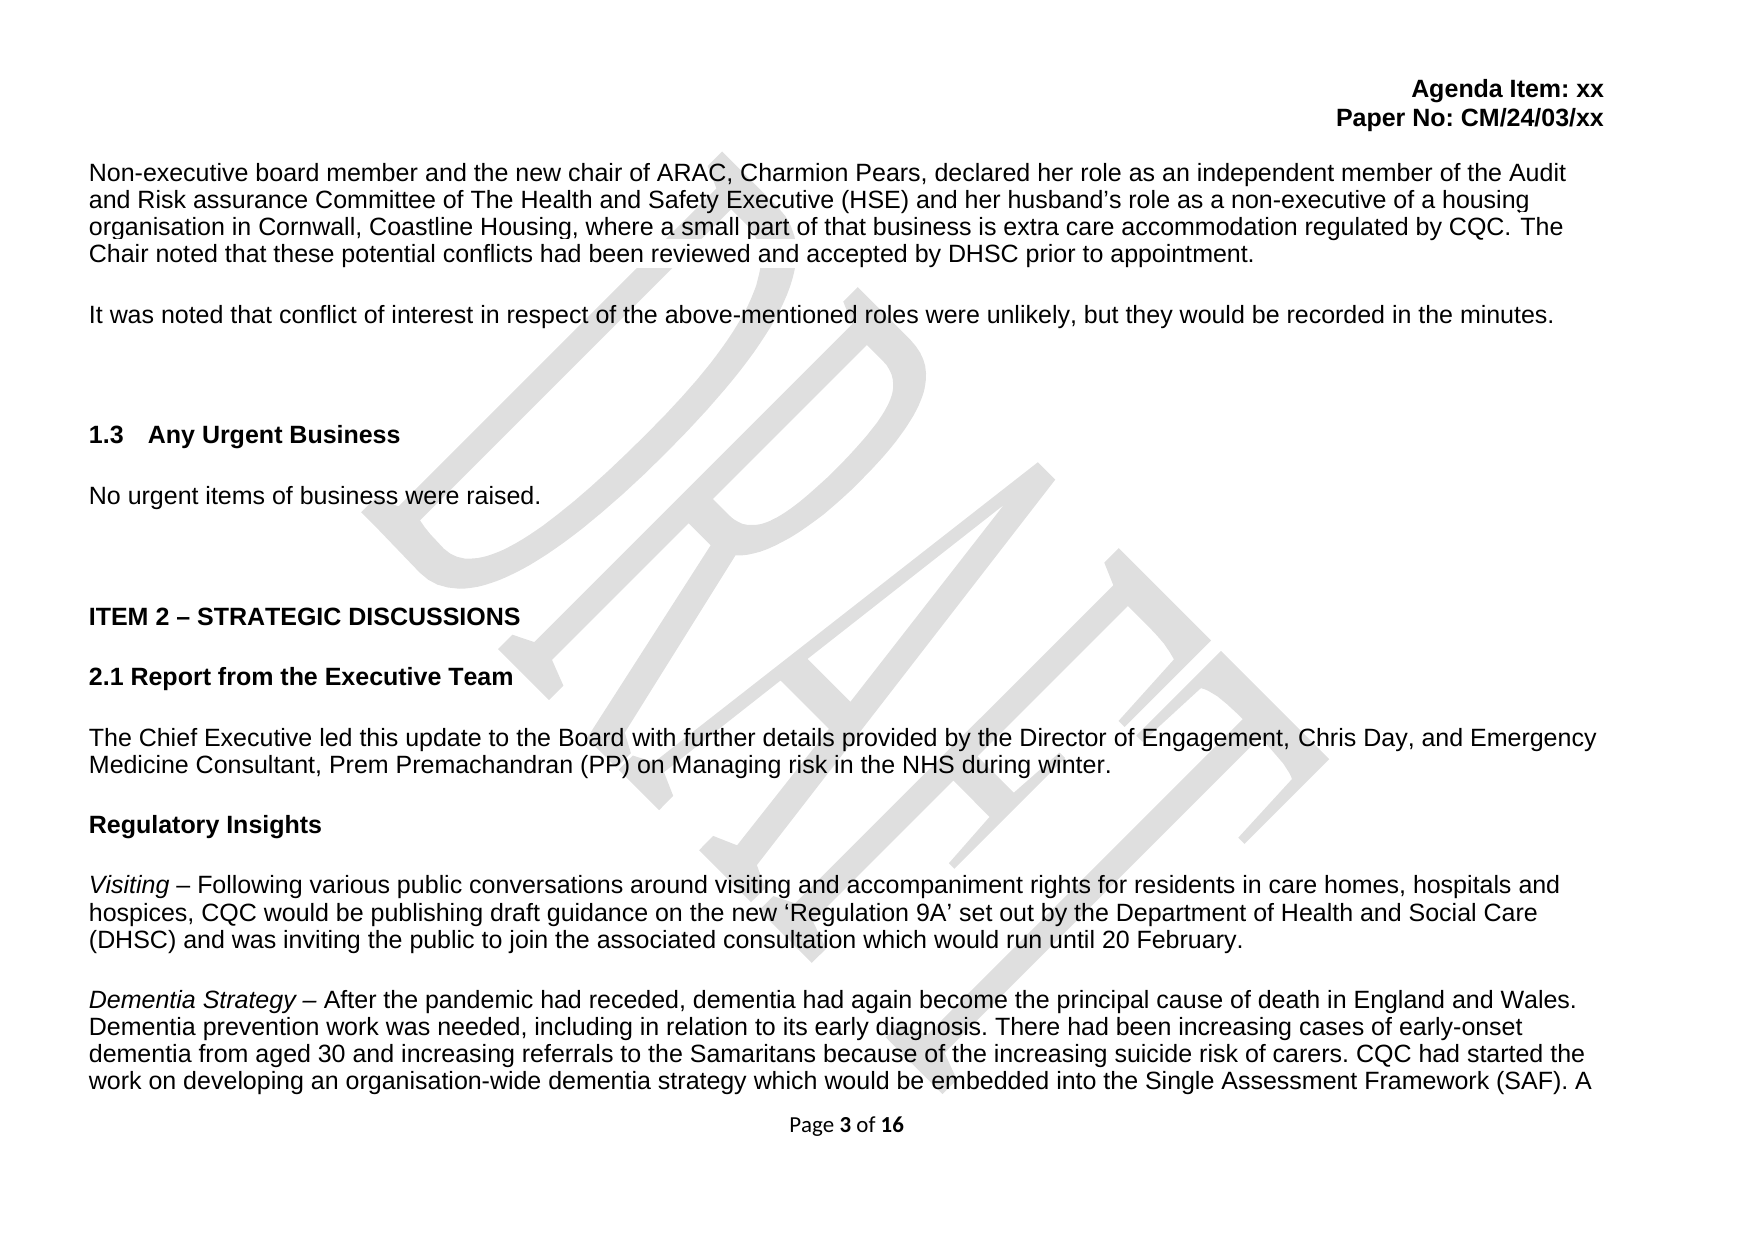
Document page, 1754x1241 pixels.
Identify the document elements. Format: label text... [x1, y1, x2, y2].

text [986, 812, 1148, 839]
text No urgent items of business were raised. [831, 483, 1010, 510]
text [1160, 812, 1260, 839]
text It was noted that conflict of interest in respect of the above-mentioned roles were unlikely, but they would be recorded in the minutes. [614, 301, 749, 328]
text [778, 812, 885, 839]
text Non-executive board member and the new chair of ARAC, Charmion Pears, declared her role as an independent member of the Audit and Risk assurance Committee of The Health and Safety Executive (HSE) and her husband’s role as a non-executive of a housing organisation in Cornwall, Coastline Housing, where a small part of that business is extra care accommodation regulated by CQC. The Chair noted that these potential conflicts had been reviewed and accepted by DHSC prior to appointment. [89, 160, 715, 268]
text [814, 664, 879, 691]
text [896, 812, 988, 839]
text No urgent items of business were raised. [1033, 483, 1604, 510]
text It was noted that conflict of interest in respect of the above-mentioned roles were unlikely, but they would be recorded in the minutes. [89, 301, 602, 328]
text Visiting – Following various public conversations around visiting and accompaniment rights for residents in care homes, hospitals and hospices, CQC would be publishing draft guidance on the new ‘Regulation 9A’ set out by the Department of Health and Social Care (DHSC) and was inviting the public to join the associated consultation which would run until 20 February. [89, 872, 825, 953]
text Dementia Strategy – After the pandemic had receded, dementia had again become the principal cause of death in England and Wales. Dementia prevention work was needed, including in relation to its early diagnosis. There had been increasing cases of early-onset dementia from aged 30 and increasing referrals to the Samaritans because of the increasing suicide risk of carers. CQC had started the work on developing an organisation-wide dementia strategy which would be embedded into the Single Assessment Framework (SAF). A thematic approach was adopted to make improvements more structured in this aspect of health and social care. The approach would look at the lived experience of people with dementia as well as their family and carers. [89, 987, 973, 1095]
list [671, 422, 753, 449]
text No urgent items of business were raised. [714, 483, 820, 510]
text Visiting – Following various public conversations around visiting and accompaniment rights for residents in care homes, hospitals and hospices, CQC would be publishing draft guidance on the new ‘Regulation 9A’ set out by the Department of Health and Social Care (DHSC) and was inviting the public to join the associated consultation which would run until 20 February. [1046, 872, 1604, 953]
text 2.1 Report from the Executive Team [89, 664, 538, 691]
text The Chief Executive led this update to the Board with further details provided by the Director of Engagement, Chris Day, and Emergency Medicine Consultant, Prem Premachandran (PP) on Managing risk in the NHS during winter. [1296, 724, 1604, 778]
text [1044, 664, 1168, 691]
text [689, 603, 856, 631]
text ITEM 2 – STRATEGIC DISCUSSIONS [89, 603, 572, 631]
text [1251, 812, 1604, 839]
text The Chief Executive led this update to the Board with further details provided by the Director of Engagement, Chris Day, and Emergency Medicine Consultant, Prem Premachandran (PP) on Managing risk in the NHS during winter. [665, 724, 828, 778]
text The Chief Executive led this update to the Board with further details provided by the Director of Engagement, Chris Day, and Emergency Medicine Consultant, Prem Premachandran (PP) on Managing risk in the NHS during winter. [826, 724, 973, 778]
text [1236, 664, 1604, 691]
text Dementia Strategy – After the pandemic had receded, dementia had again become the principal cause of death in England and Wales. Dementia prevention work was needed, including in relation to its early diagnosis. There had been increasing cases of early-onset dementia from aged 30 and increasing referrals to the Samaritans because of the increasing suicide risk of carers. CQC had started the work on developing an organisation-wide dementia strategy which would be embedded into the Single Assessment Framework (SAF). A thematic approach was adopted to make improvements more structured in this aspect of health and social care. The approach would look at the lived experience of people with dementia as well as their family and carers. [943, 987, 1604, 1095]
text No urgent items of business were raised. [89, 483, 420, 510]
text [555, 664, 633, 691]
text [1175, 603, 1604, 631]
list [891, 422, 1604, 449]
list Any Urgent Business [89, 422, 481, 449]
text No urgent items of business were raised. [432, 483, 593, 510]
text [893, 664, 1033, 691]
text It was noted that conflict of interest in respect of the above-mentioned roles were unlikely, but they would be recorded in the minutes. [873, 301, 1604, 328]
text Regulatory Insights [89, 812, 762, 839]
text [845, 603, 926, 631]
text Non-executive board member and the new chair of ARAC, Charmion Pears, declared her role as an independent member of the Audit and Risk assurance Committee of The Health and Safety Executive (HSE) and her husband’s role as a non-executive of a housing organisation in Cornwall, Coastline Housing, where a small part of that business is extra care accommodation regulated by CQC. The Chair noted that these potential conflicts had been reviewed and accepted by DHSC prior to appointment. [732, 160, 1604, 268]
text [582, 603, 672, 631]
text Visiting – Following various public conversations around visiting and accompaniment rights for residents in care homes, hospitals and hospices, CQC would be publishing draft guidance on the new ‘Regulation 9A’ set out by the Department of Health and Social Care (DHSC) and was inviting the public to join the associated consultation which would run until 20 February. [814, 872, 1088, 953]
text The Chief Executive led this update to the Board with further details provided by the Director of Engagement, Chris Day, and Emergency Medicine Consultant, Prem Premachandran (PP) on Managing risk in the NHS during winter. [89, 724, 625, 778]
text [1162, 664, 1206, 691]
text The Chief Executive led this update to the Board with further details provided by the Director of Engagement, Chris Day, and Emergency Medicine Consultant, Prem Premachandran (PP) on Managing risk in the NHS during winter. [979, 724, 1236, 778]
text No urgent items of business were raised. [606, 483, 692, 510]
text [939, 603, 1094, 631]
list [764, 422, 876, 449]
text [652, 664, 778, 691]
text [1104, 607, 1151, 631]
list [493, 422, 657, 449]
